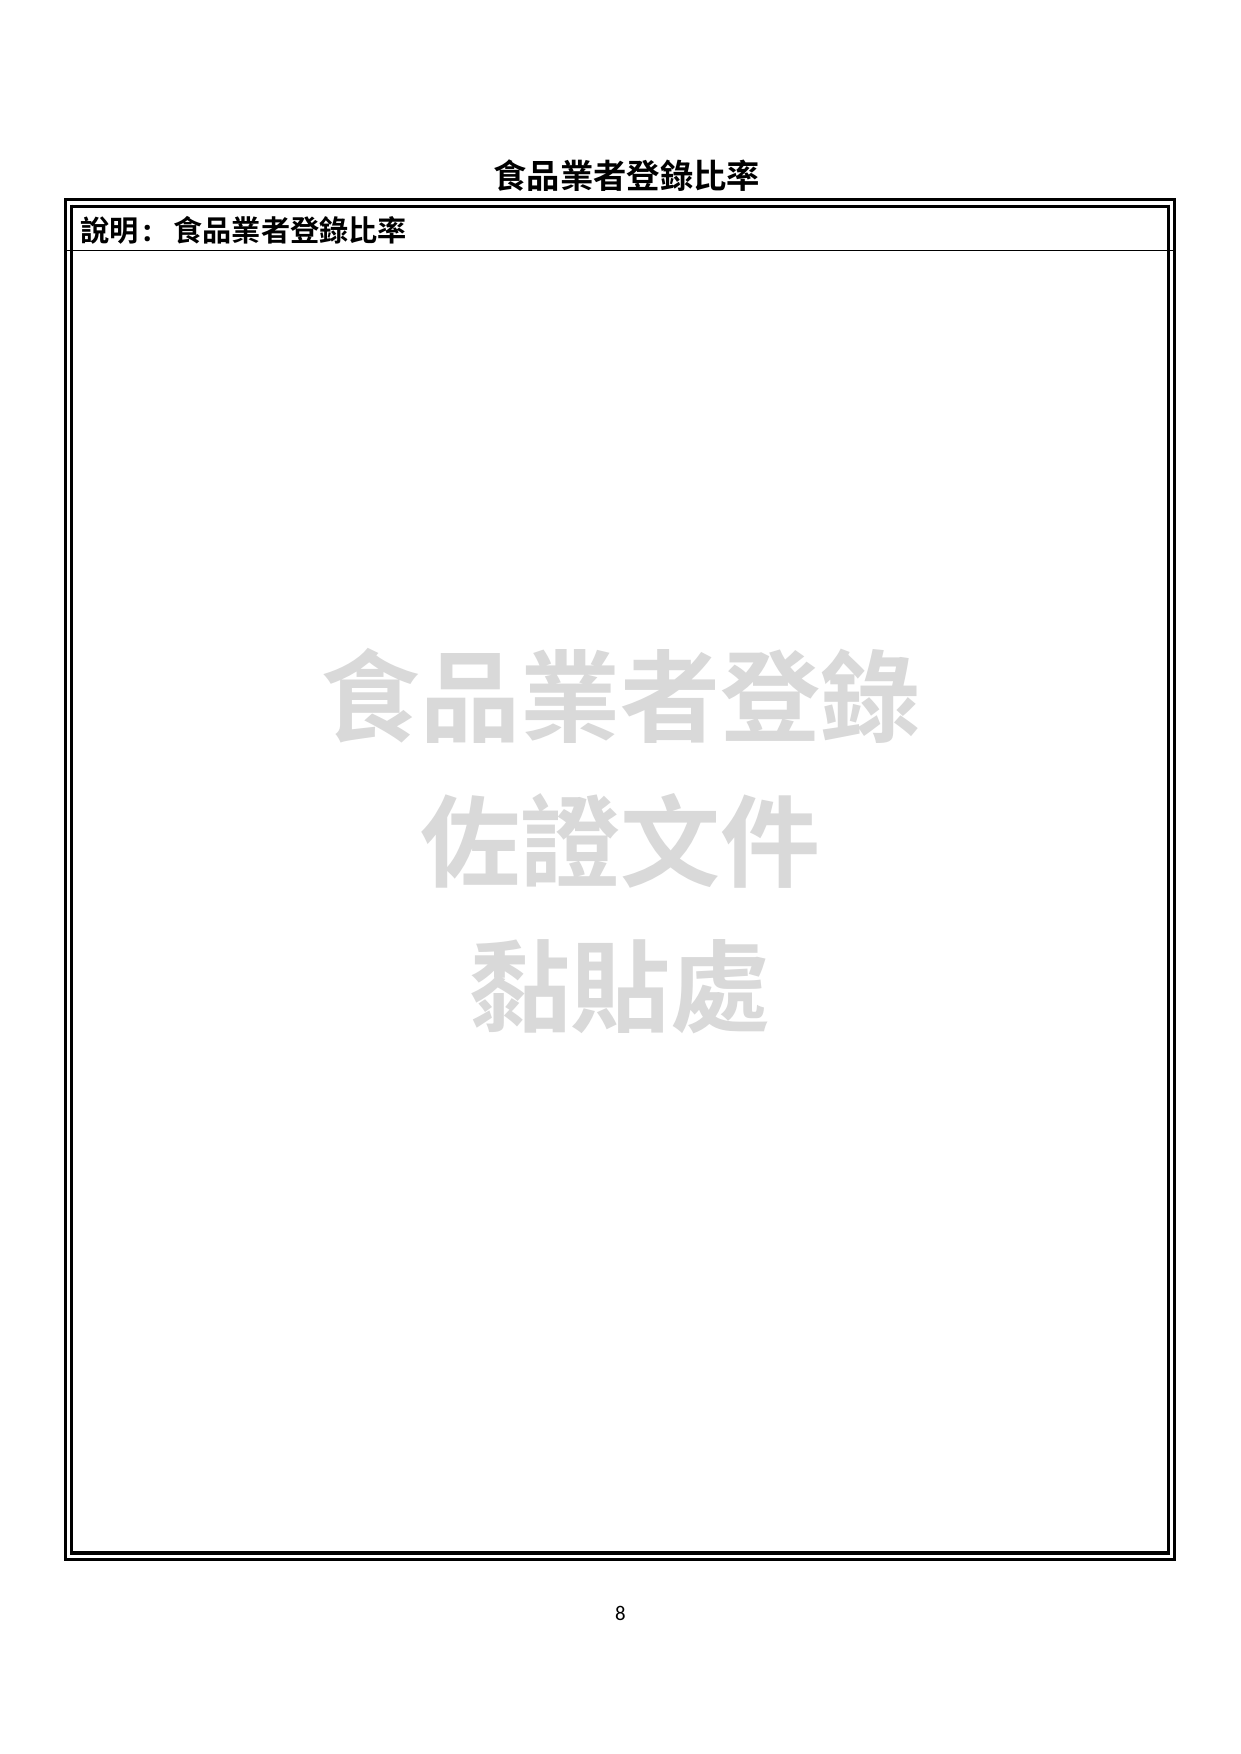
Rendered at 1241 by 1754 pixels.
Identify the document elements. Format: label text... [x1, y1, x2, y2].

table_cell [73, 251, 1167, 1551]
table_header 說明: 食品業者登錄比率 [69, 201, 1171, 250]
text 食品業者登錄比率 [200, 150, 1053, 198]
